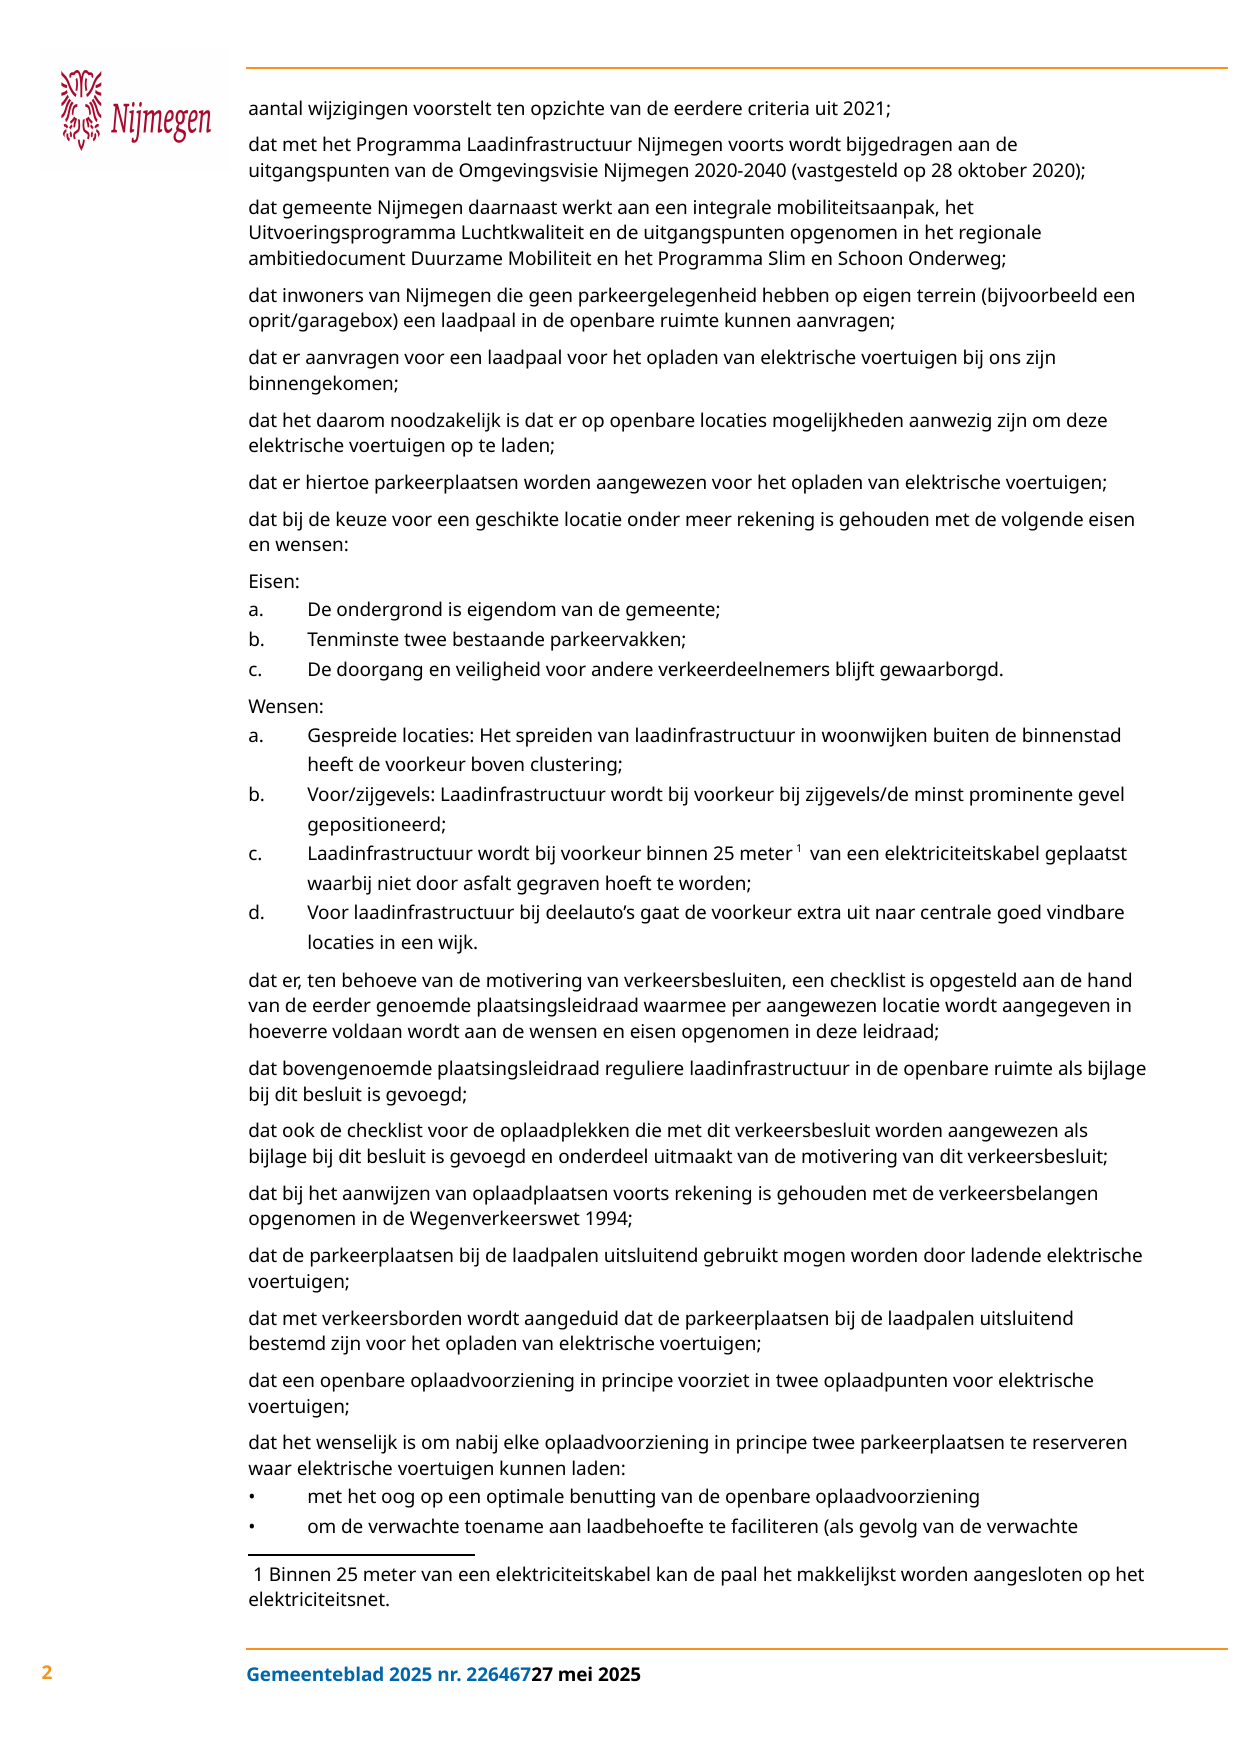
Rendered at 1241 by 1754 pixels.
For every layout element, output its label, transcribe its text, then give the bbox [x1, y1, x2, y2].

list Tenminste twee bestaande parkeervakken; [248, 626, 1152, 652]
text dat gemeente Nijmegen daarnaast werkt aan een integrale mobiliteitsaanpak, het Uitvoeringsprogramma Luchtkwaliteit en de uitgangspunten opgenomen in het regionale ambitiedocument Duurzame Mobiliteit en het Programma Slim en Schoon Onderweg; [248, 194, 1152, 271]
list Laadinfrastructuur wordt bij voorkeur binnen 25 meter van een elektriciteitskabel geplaatst waarbij niet door asfalt gegraven hoeft te worden; [248, 840, 1152, 896]
list De doorgang en veiligheid voor andere verkeerdeelnemers blijft gewaarborgd. [248, 656, 1152, 681]
text dat er aanvragen voor een laadpaal voor het opladen van elektrische voertuigen bij ons zijn binnengekomen; [248, 344, 1152, 396]
text dat ook de checklist voor de oplaadplekken die met dit verkeersbesluit worden aangewezen als bijlage bij dit besluit is gevoegd en onderdeel uitmaakt van de motivering van dit verkeersbesluit; [248, 1117, 1152, 1169]
text aantal wijzigingen voorstelt ten opzichte van de eerdere criteria uit 2021; [248, 95, 1152, 121]
picture [41, 47, 231, 172]
text dat er, ten behoeve van de motivering van verkeersbesluiten, een checklist is opgesteld aan de hand van de eerder genoemde plaatsingsleidraad waarmee per aangewezen locatie wordt aangegeven in hoeverre voldaan wordt aan de wensen en eisen opgenomen in deze leidraad; [248, 967, 1152, 1044]
text dat bij het aanwijzen van oplaadplaatsen voorts rekening is gehouden met de verkeersbelangen opgenomen in de Wegenverkeerswet 1994; [248, 1180, 1152, 1231]
list Binnen 25 meter van een elektriciteitskabel kan de paal het makkelijkst worden aangesloten op het elektriciteitsnet. [248, 1561, 1152, 1612]
text dat de parkeerplaatsen bij de laadpalen uitsluitend gebruikt mogen worden door ladende elektrische voertuigen; [248, 1242, 1152, 1294]
list Gespreide locaties: Het spreiden van laadinfrastructuur in woonwijken buiten de binnenstad heeft de voorkeur boven clustering; [248, 722, 1152, 777]
list Voor laadinfrastructuur bij deelauto’s gaat de voorkeur extra uit naar centrale goed vindbare locaties in een wijk. [248, 899, 1152, 955]
text Eisen: [248, 568, 1152, 594]
list met het oog op een optimale benutting van de openbare oplaadvoorziening [248, 1483, 1152, 1509]
list De ondergrond is eigendom van de gemeente; [248, 597, 1152, 622]
text Wensen: [248, 694, 1152, 719]
text dat het wenselijk is om nabij elke oplaadvoorziening in principe twee parkeerplaatsen te reserveren waar elektrische voertuigen kunnen laden: [248, 1429, 1152, 1481]
list Voor/zijgevels: Laadinfrastructuur wordt bij voorkeur bij zijgevels/de minst prominente gevel gepositioneerd; [248, 781, 1152, 836]
text dat een openbare oplaadvoorziening in principe voorziet in twee oplaadpunten voor elektrische voertuigen; [248, 1367, 1152, 1418]
list om de verwachte toename aan laadbehoefte te faciliteren (als gevolg van de verwachte [248, 1513, 1152, 1539]
text dat met het Programma Laadinfrastructuur Nijmegen voorts wordt bijgedragen aan de uitgangspunten van de Omgevingsvisie Nijmegen 2020-2040 (vastgesteld op 28 oktober 2020); [248, 131, 1152, 183]
text dat inwoners van Nijmegen die geen parkeergelegenheid hebben op eigen terrein (bijvoorbeeld een oprit/garagebox) een laadpaal in de openbare ruimte kunnen aanvragen; [248, 282, 1152, 333]
text dat met verkeersborden wordt aangeduid dat de parkeerplaatsen bij de laadpalen uitsluitend bestemd zijn voor het opladen van elektrische voertuigen; [248, 1305, 1152, 1356]
text dat bovengenoemde plaatsingsleidraad reguliere laadinfrastructuur in de openbare ruimte als bijlage bij dit besluit is gevoegd; [248, 1055, 1152, 1107]
text dat er hiertoe parkeerplaatsen worden aangewezen voor het opladen van elektrische voertuigen; [248, 469, 1152, 495]
text dat het daarom noodzakelijk is dat er op openbare locaties mogelijkheden aanwezig zijn om deze elektrische voertuigen op te laden; [248, 407, 1152, 458]
text dat bij de keuze voor een geschikte locatie onder meer rekening is gehouden met de volgende eisen en wensen: [248, 506, 1152, 557]
